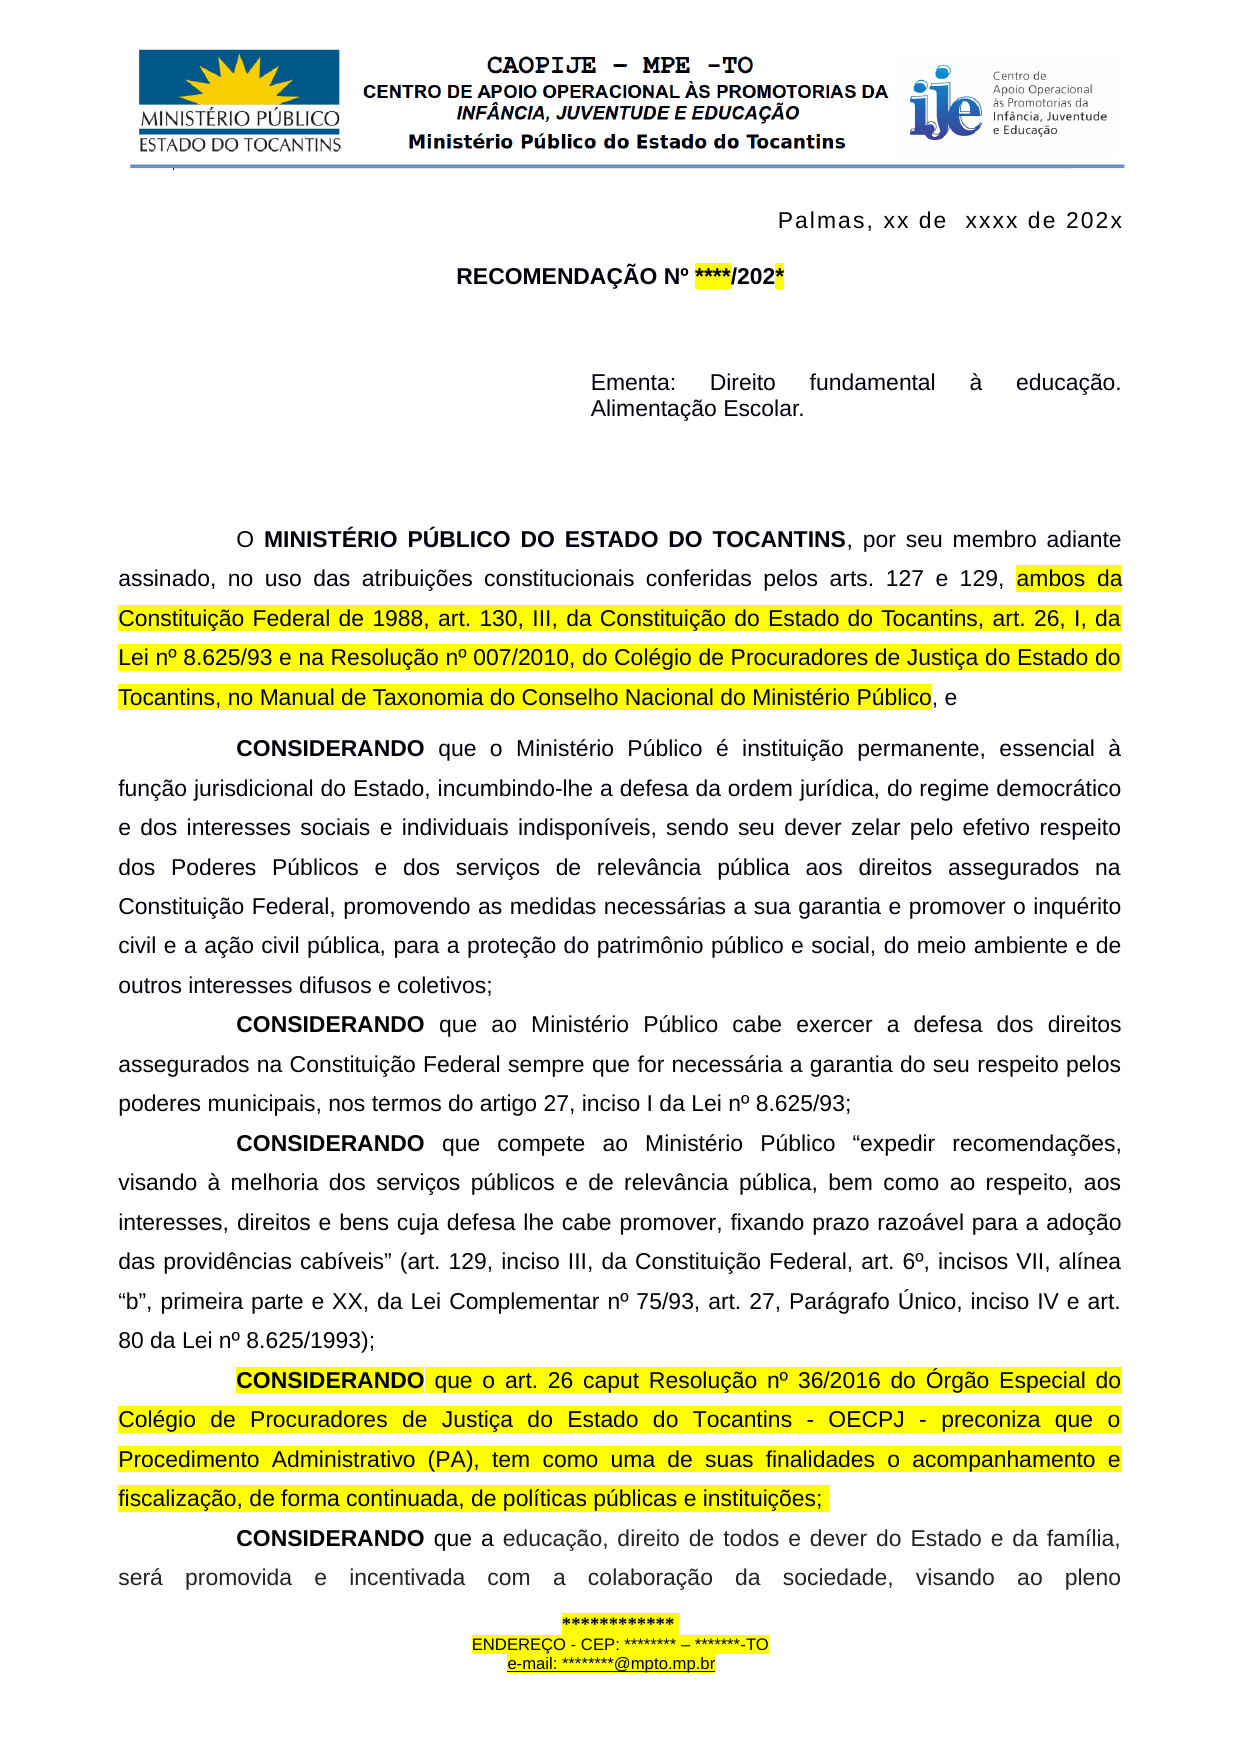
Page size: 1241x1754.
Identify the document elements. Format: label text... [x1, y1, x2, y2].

text RECOMENDAÇÃO Nº ****/202* [118, 263, 1122, 289]
text Palmas, xx de xxxx de 202x [118, 207, 1122, 233]
picture [128, 31, 179, 121]
text Ementa: Direito fundamental à educação. Alimentação Escolar. [591, 368, 1122, 421]
text CONSIDERANDO que ao Ministério Público cabe exercer a defesa dos direitos assegurados na Constituição Federal sempre que for necessária a garantia do seu respeito pelos poderes municipais, nos termos do artigo 27, inciso I da Lei nº 8.625/93; [118, 1011, 1122, 1117]
text CONSIDERANDO que o art. 26 caput Resolução nº 36/2016 do Órgão Especial do Colégio de Procuradores de Justiça do Estado do Tocantins - OECPJ - preconiza que o Procedimento Administrativo (PA), tem como uma de suas finalidades o acompanhamento e fiscalização, de forma continuada, de políticas públicas e instituições; [118, 1367, 1122, 1512]
text O MINISTÉRIO PÚBLICO DO ESTADO DO TOCANTINS, por seu membro adiante assinado, no uso das atribuições constitucionais conferidas pelos arts. 127 e 129, ambos da Constituição Federal de 1988, art. 130, III, da Constituição do Estado do Tocantins, art. 26, I, da Lei nº 8.625/93 e na Resolução nº 007/2010, do Colégio de Procuradores de Justiça do Estado do Tocantins, no Manual de Taxonomia do Conselho Nacional do Ministério Público, e [118, 526, 1122, 710]
text CONSIDERANDO que compete ao Ministério Público “expedir recomendações, visando à melhoria dos serviços públicos e de relevância pública, bem como ao respeito, aos interesses, direitos e bens cuja defesa lhe cabe promover, fixando prazo razoável para a adoção das providências cabíveis” (art. 129, inciso III, da Constituição Federal, art. 6º, incisos VII, alínea “b”, primeira parte e XX, da Lei Complementar nº 75/93, art. 27, Parágrafo Único, inciso IV e art. 80 da Lei nº 8.625/1993); [118, 1130, 1122, 1354]
text CONSIDERANDO que a educação, direito de todos e dever do Estado e da família, será promovida e incentivada com a colaboração da sociedade, visando ao pleno [118, 1525, 1122, 1591]
text CONSIDERANDO que o Ministério Público é instituição permanente, essencial à função jurisdicional do Estado, incumbindo-lhe a defesa da ordem jurídica, do regime democrático e dos interesses sociais e individuais indisponíveis, sendo seu dever zelar pelo efetivo respeito dos Poderes Públicos e dos serviços de relevância pública aos direitos assegurados na Constituição Federal, promovendo as medidas necessárias a sua garantia e promover o inquérito civil e a ação civil pública, para a proteção do patrimônio público e social, do meio ambiente e de outros interesses difusos e coletivos; [118, 735, 1122, 998]
